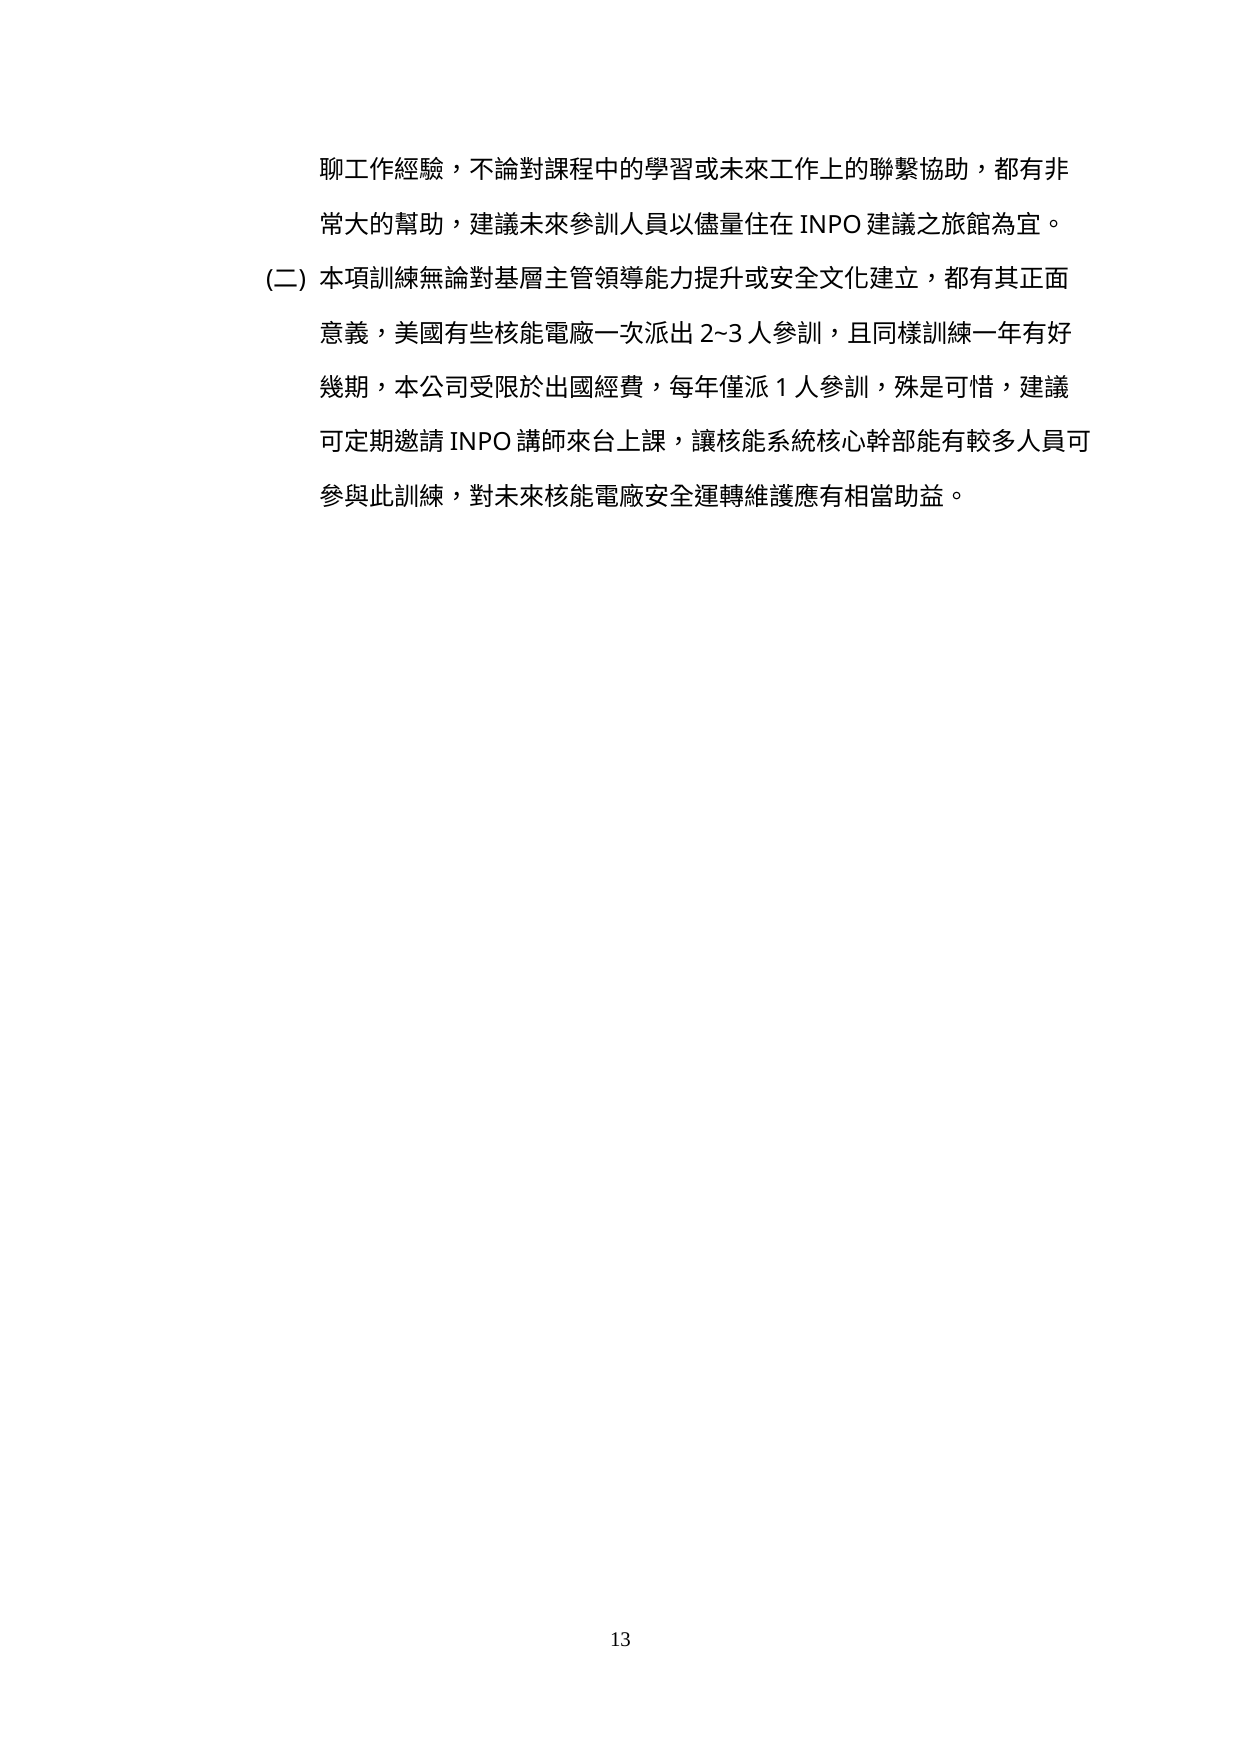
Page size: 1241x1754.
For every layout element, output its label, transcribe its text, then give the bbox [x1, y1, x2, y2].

list 本項訓練無論對基層主管領導能力提升或安全文化建立，都有其正面意義，美國有些核能電廠一次派出2~3人參訓，且同樣訓練一年有好幾期，本公司受限於出國經費，每年僅派1人參訓，殊是可惜，建議可定期邀請INPO講師來台上課，讓核能系統核心幹部能有較多人員可參與此訓練，對未來核能電廠安全運轉維護應有相當助益。 [266, 259, 1093, 512]
list 本次研討會期間住在INPO建議之EMBASSY SUITES旅館，雖住宿費用略高(高於日用費70%)，但除了離INPO非常近外(約3~5分鐘步程)，最重要的是大部分參加研討會的學員都住在這裡，你可在早餐時間及回旅館時間(飯店傍晚有提供簡易免費酒吧)和其他學員進一步認識，聊聊工作經驗，不論對課程中的學習或未來工作上的聯繫協助，都有非常大的幫助，建議未來參訓人員以儘量住在INPO建議之旅館為宜。 [266, 150, 1093, 241]
